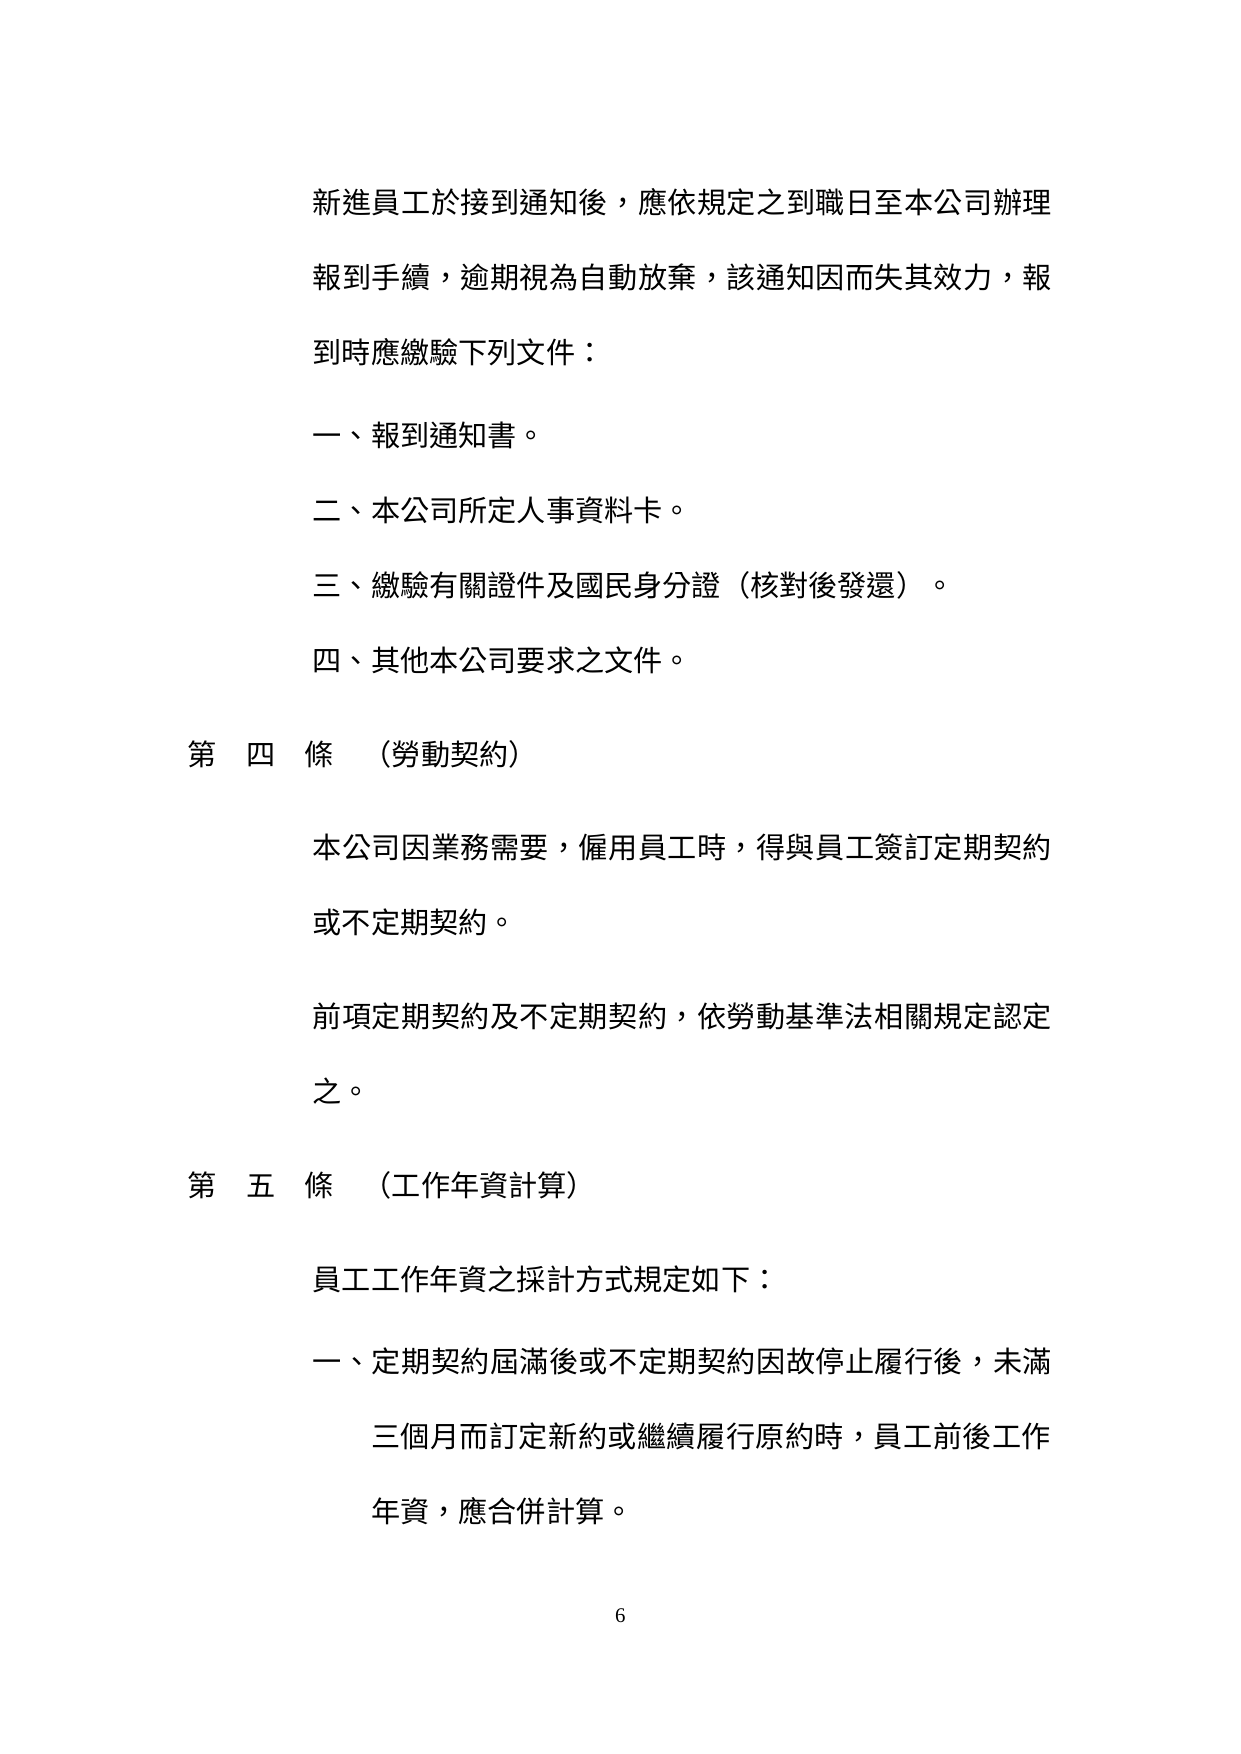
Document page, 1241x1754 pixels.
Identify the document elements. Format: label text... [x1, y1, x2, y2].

text 第 五 條 （工作年資計算） [187, 1146, 1053, 1221]
text 第 四 條 （勞動契約） [187, 715, 1053, 790]
text 一、報到通知書。 [312, 396, 1053, 471]
text 三、繳驗有關證件及國民身分證（核對後發還）。 [312, 546, 1053, 621]
text 四、其他本公司要求之文件。 [312, 621, 1053, 696]
text 新進員工於接到通知後，應依規定之到職日至本公司辦理報到手續，逾期視為自動放棄，該通知因而失其效力，報到時應繳驗下列文件： [312, 164, 1053, 389]
text 一、定期契約屆滿後或不定期契約因故停止履行後，未滿三個月而訂定新約或繼續履行原約時，員工前後工作年資，應合併計算。 [312, 1322, 1053, 1547]
text 員工工作年資之採計方式規定如下： [312, 1240, 1053, 1315]
text 前項定期契約及不定期契約，依勞動基準法相關規定認定之。 [312, 977, 1053, 1127]
text 二、本公司所定人事資料卡。 [312, 471, 1053, 546]
text 本公司因業務需要，僱用員工時，得與員工簽訂定期契約或不定期契約。 [312, 809, 1053, 959]
